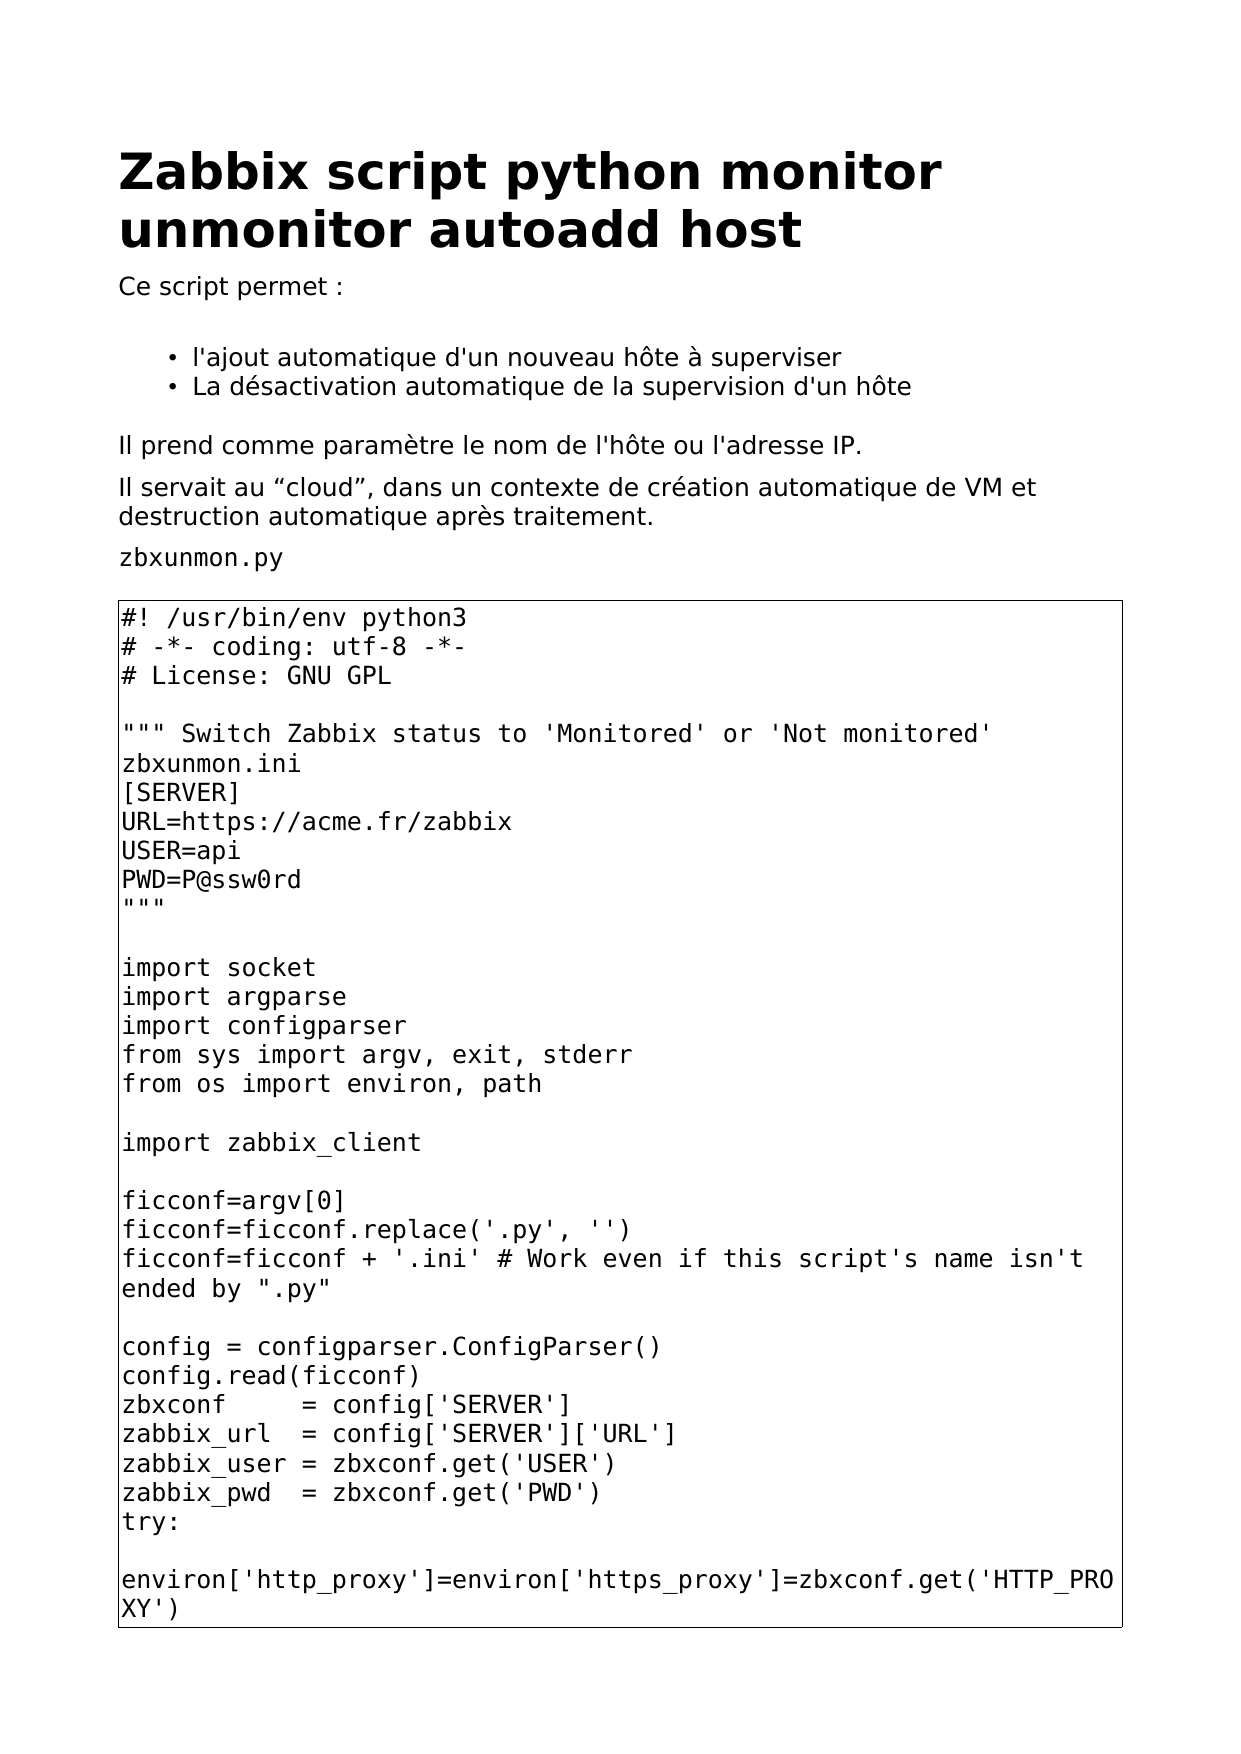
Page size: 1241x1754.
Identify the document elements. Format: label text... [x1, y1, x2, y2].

text zbxunmon.py [118, 543, 1122, 573]
subtitle Zabbix script python monitor unmonitor autoadd host [118, 143, 1122, 259]
list La désactivation automatique de la supervision d'un hôte [177, 372, 1122, 402]
text Il prend comme paramètre le nom de l'hôte ou l'adresse IP. [118, 431, 1122, 460]
text Il servait au “cloud”, dans un contexte de création automatique de VM et destruction automatique après traitement. [118, 473, 1122, 531]
text Ce script permet : [118, 272, 1122, 301]
table_header #! /usr/bin/env python3 # -*- coding: utf-8 -*- # License: GNU GPL """ Switch Zabbix status to 'Monitored' or 'Not monitored' zbxunmon.ini [SERVER] URL=https://acme.fr/zabbix USER=api PWD=P@ssw0rd """ import socket import argparse import configparser from sys import argv, exit, stderr from os import environ, path import zabbix_client ficconf=argv[0] ficconf=ficconf.replace('.py', '') ficconf=ficconf + '.ini' # Work even if this script's name isn't ended by ".py" config = configparser.ConfigParser() config.read(ficconf) zbxconf = config['SERVER'] zabbix_url = config['SERVER']['URL'] zabbix_user = zbxconf.get('USER') zabbix_pwd = zbxconf.get('PWD') try: environ['http_proxy']=environ['https_proxy']=zbxconf.get('HTTP_PROXY') [119, 601, 1122, 1627]
list l'ajout automatique d'un nouveau hôte à superviser [177, 343, 1122, 372]
